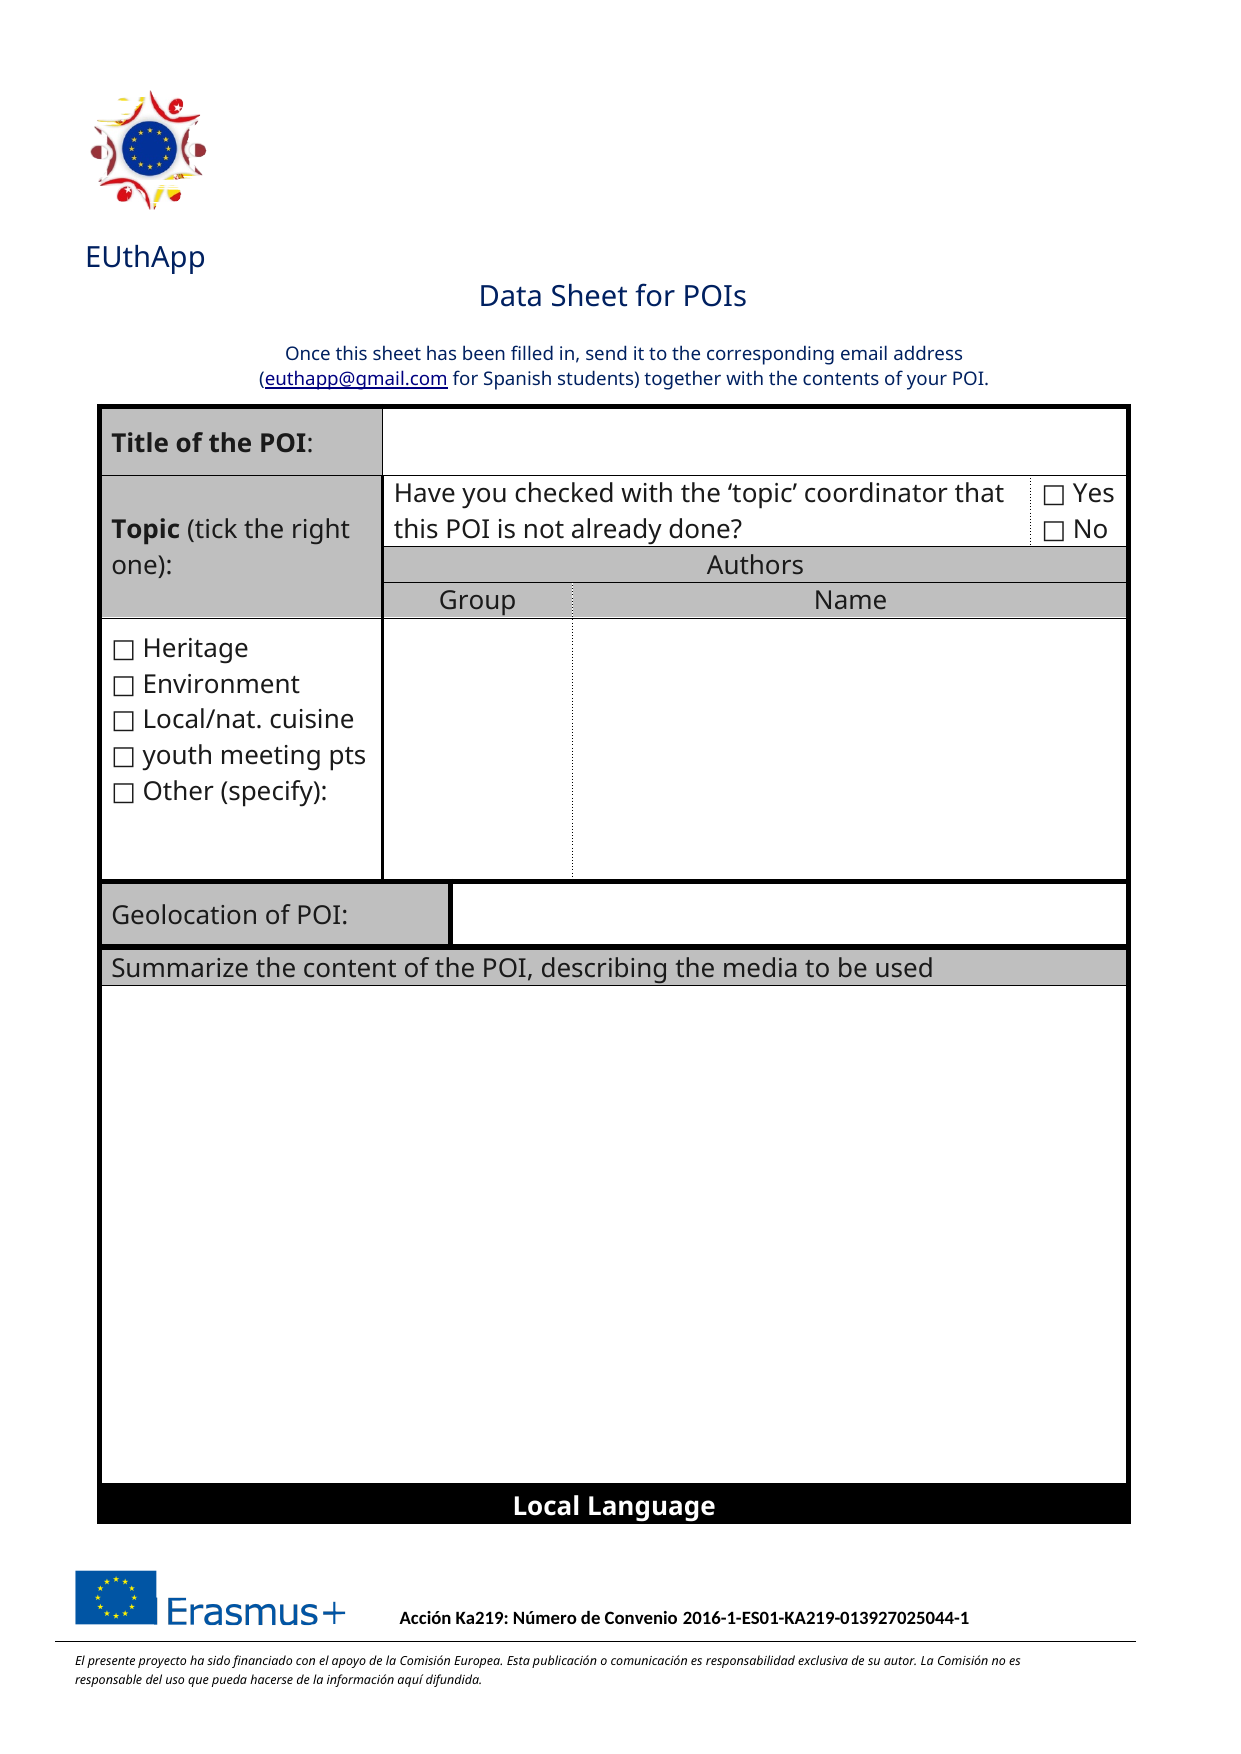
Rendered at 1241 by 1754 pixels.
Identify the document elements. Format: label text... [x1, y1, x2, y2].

table_cell Name [573, 583, 1126, 617]
table_cell [102, 986, 1126, 1482]
table_cell [573, 619, 1126, 879]
text Data Sheet for POIs [100, 276, 1133, 315]
table_cell Group [384, 583, 572, 617]
table_cell [384, 619, 572, 879]
table_cell Authors [384, 547, 1126, 582]
table_cell □ Yes □ No [1030, 476, 1126, 546]
text EUthApp [85, 236, 1137, 276]
table_cell Have you checked with the ‘topic’ coordinator that this POI is not already done? [384, 476, 1030, 546]
table_cell □ Heritage □ Environment □ Local/nat. cuisine □ youth meeting pts □ Other (specify): [102, 619, 381, 879]
text Once this sheet has been filled in, send it to the corresponding email address (euthapp@gmail.com for Spanish students) together with the contents of your POI. [188, 340, 1059, 391]
table_header [383, 409, 1126, 475]
table_cell Geolocation of POI: [102, 884, 448, 944]
table_cell Summarize the content of the POI, describing the media to be used [102, 950, 1126, 985]
table_cell [453, 884, 1126, 944]
table_cell Local Language [102, 1488, 1126, 1523]
table_cell Topic (tick the right one): [102, 476, 381, 617]
table_header Title of the POI: [102, 409, 382, 475]
